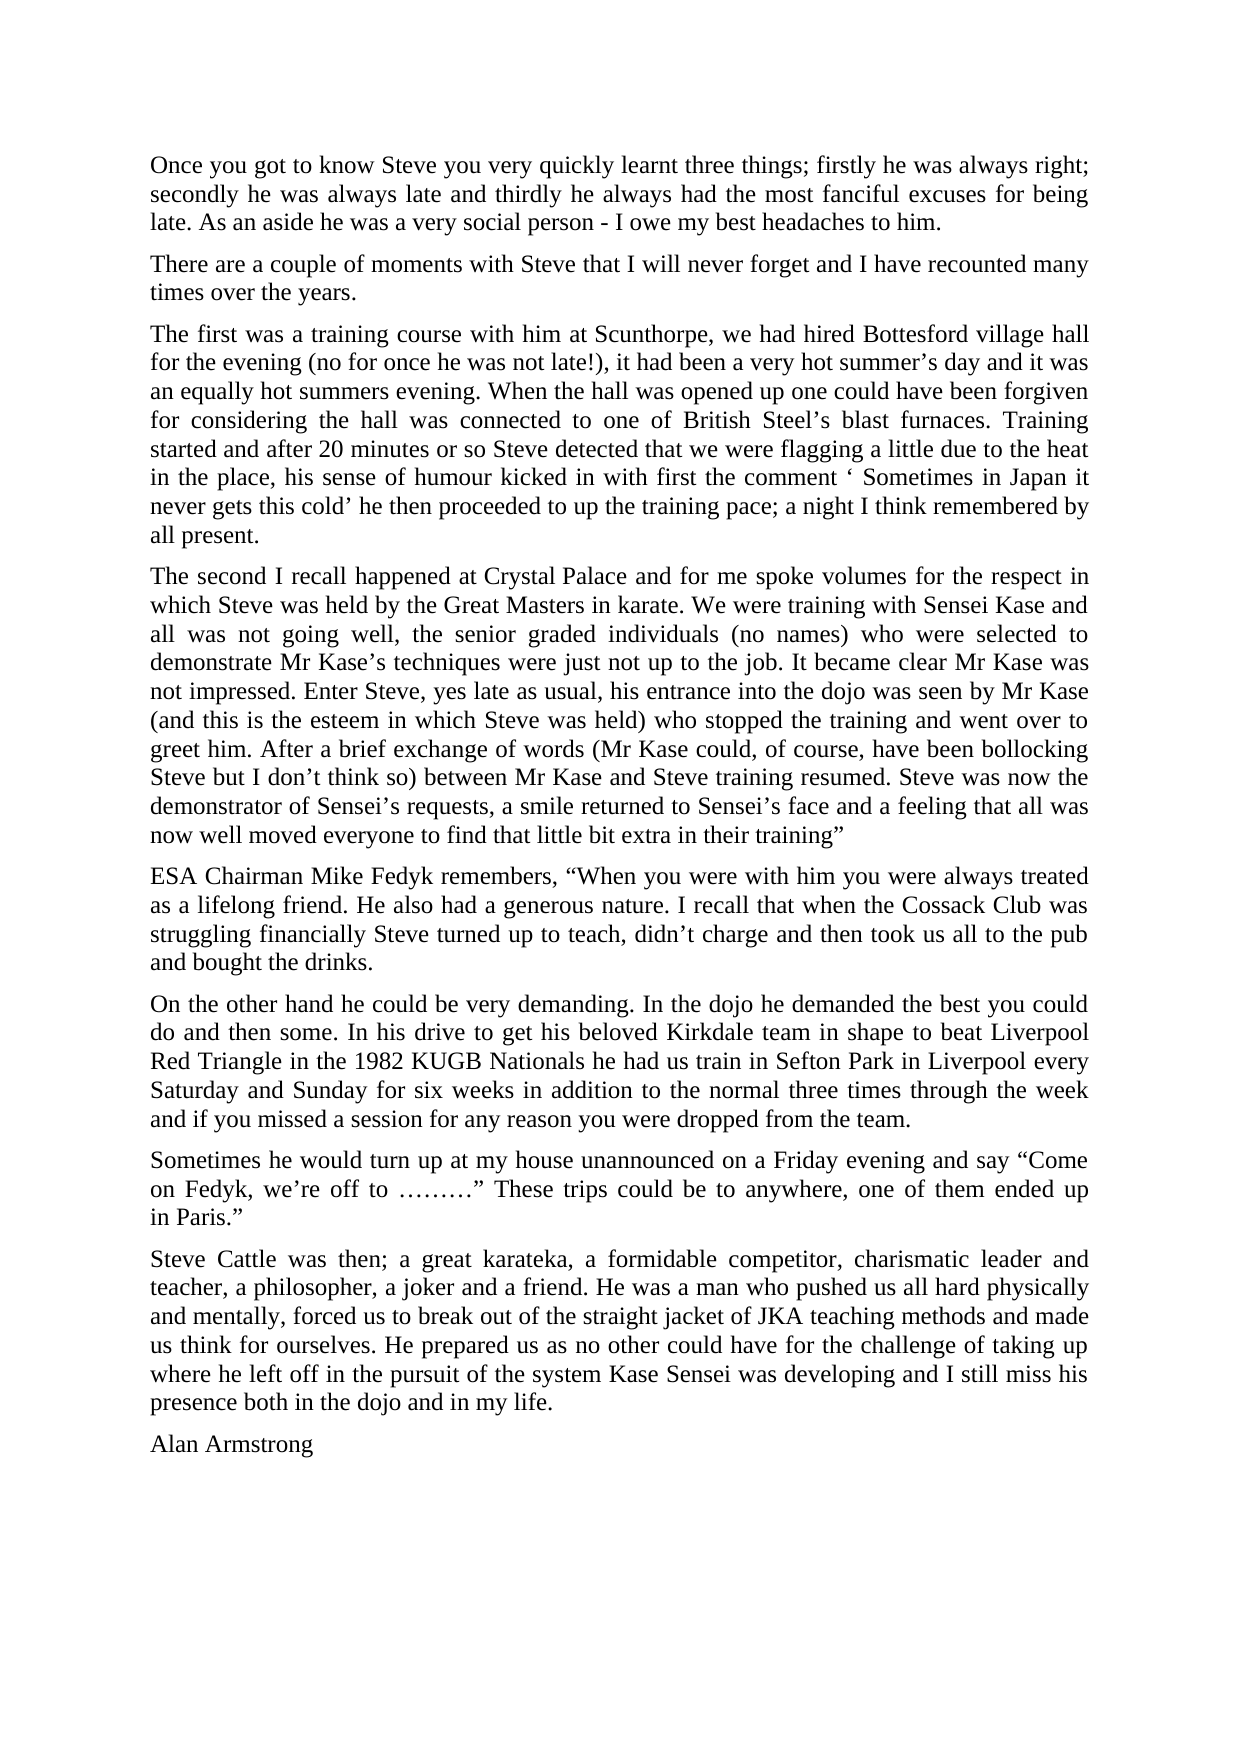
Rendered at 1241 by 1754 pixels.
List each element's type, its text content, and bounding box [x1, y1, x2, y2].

text Once you got to know Steve you very quickly learnt three things; firstly he was always right; secondly he was always late and thirdly he always had the most fanciful excuses for being late. As an aside he was a very social person - I owe my best headaches to him. [150, 150, 1090, 236]
text The second I recall happened at Crystal Palace and for me spoke volumes for the respect in which Steve was held by the Great Masters in karate. We were training with Sensei Kase and all was not going well, the senior graded individuals (no names) who were selected to demonstrate Mr Kase’s techniques were just not up to the job. It became clear Mr Kase was not impressed. Enter Steve, yes late as usual, his entrance into the dojo was seen by Mr Kase (and this is the esteem in which Steve was held) who stopped the training and went over to greet him. After a brief exchange of words (Mr Kase could, of course, have been bollocking Steve but I don’t think so) between Mr Kase and Steve training resumed. Steve was now the demonstrator of Sensei’s requests, a smile returned to Sensei’s face and a feeling that all was now well moved everyone to find that little bit extra in their training” [150, 561, 1090, 849]
text The first was a training course with him at Scunthorpe, we had hired Bottesford village hall for the evening (no for once he was not late!), it had been a very hot summer’s day and it was an equally hot summers evening. When the hall was opened up one could have been forgiven for considering the hall was connected to one of British Steel’s blast furnaces. Training started and after 20 minutes or so Steve detected that we were flagging a little due to the heat in the place, his sense of humour kicked in with first the comment ‘ Sometimes in Japan it never gets this cold’ he then proceeded to up the training pace; a night I think remembered by all present. [150, 319, 1090, 549]
text There are a couple of moments with Steve that I will never forget and I have recounted many times over the years. [150, 249, 1090, 306]
text On the other hand he could be very demanding. In the dojo he demanded the best you could do and then some. In his drive to get his beloved Kirkdale team in shape to beat Liverpool Red Triangle in the 1982 KUGB Nationals he had us train in Sefton Park in Liverpool every Saturday and Sunday for six weeks in addition to the normal three times through the week and if you missed a session for any reason you were dropped from the team. [150, 989, 1090, 1132]
text Sometimes he would turn up at my house unannounced on a Friday evening and say “Come on Fedyk, we’re off to ………” These trips could be to anywhere, one of them ended up in Paris.” [150, 1145, 1090, 1231]
text Alan Armstrong [150, 1429, 1090, 1457]
text Steve Cattle was then; a great karateka, a formidable competitor, charismatic leader and teacher, a philosopher, a joker and a friend. He was a man who pushed us all hard physically and mentally, forced us to break out of the straight jacket of JKA teaching methods and made us think for ourselves. He prepared us as no other could have for the challenge of taking up where he left off in the pursuit of the system Kase Sensei was developing and I still miss his presence both in the dojo and in my life. [150, 1244, 1090, 1416]
text ESA Chairman Mike Fedyk remembers, “When you were with him you were always treated as a lifelong friend. He also had a generous nature. I recall that when the Cossack Club was struggling financially Steve turned up to teach, didn’t charge and then took us all to the pub and bought the drinks. [150, 861, 1090, 976]
